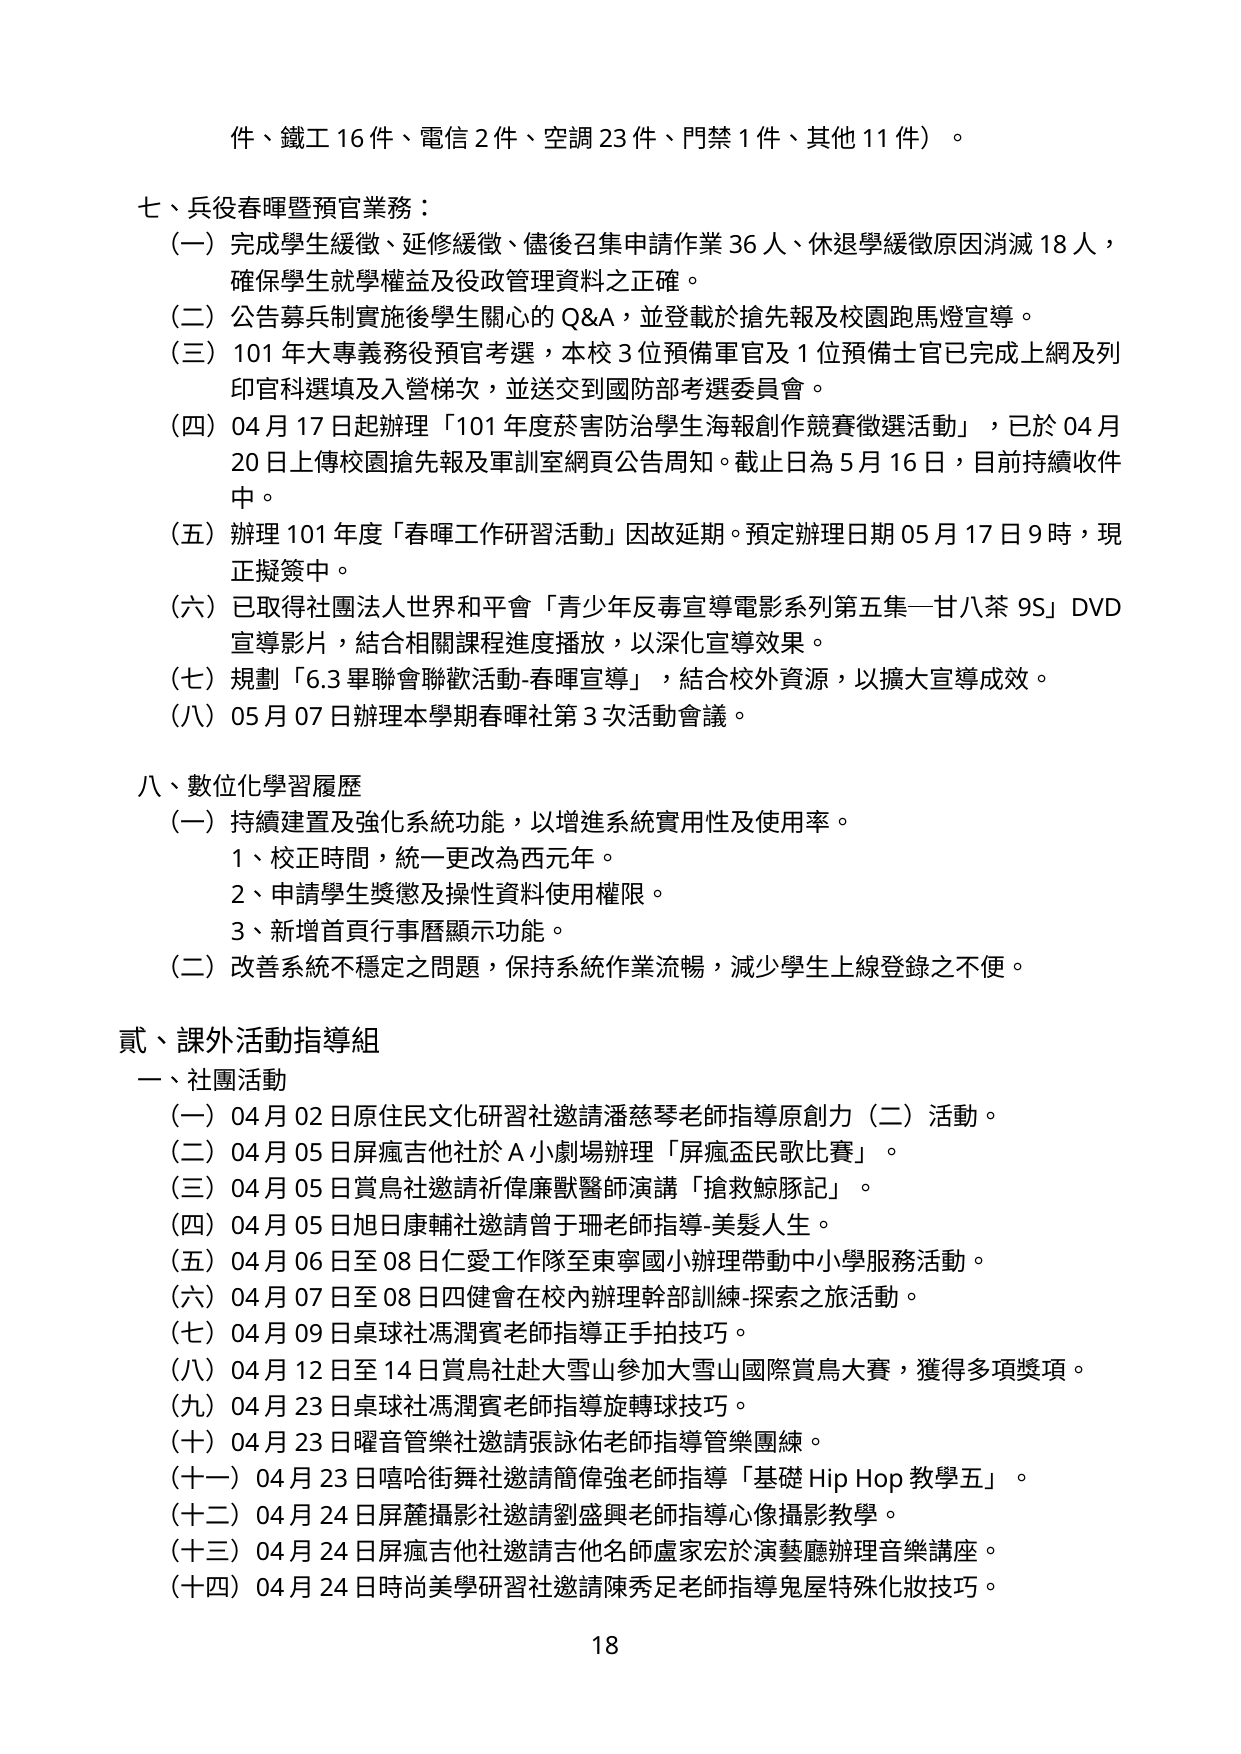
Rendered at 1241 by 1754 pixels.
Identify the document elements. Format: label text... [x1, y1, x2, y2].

text （八）04月12日至14日賞鳥社赴大雪山參加大雪山國際賞鳥大賽，獲得多項獎項。 [156, 1350, 1122, 1386]
text （十）04月23日曜音管樂社邀請張詠佑老師指導管樂團練。 [156, 1423, 1122, 1459]
text 貳、課外活動指導組 [118, 1018, 1122, 1060]
text （三）101年大專義務役預官考選，本校3位預備軍官及1位預備士官已完成上網及列印官科選填及入營梯次，並送交到國防部考選委員會。 [156, 333, 1122, 406]
text （四）04月17日起辦理「101年度菸害防治學生海報創作競賽徵選活動」，已於04月20日上傳校園搶先報及軍訓室網頁公告周知。截止日為5月16日，目前持續收件中。 [156, 406, 1122, 515]
text 1、校正時間，統一更改為西元年。 [231, 839, 1122, 875]
text （十一）04月23日嘻哈街舞社邀請簡偉強老師指導「基礎Hip Hop教學五」。 [156, 1459, 1122, 1495]
text （八）05月07日辦理本學期春暉社第3次活動會議。 [156, 696, 1122, 732]
text （一）04月02日原住民文化研習社邀請潘慈琴老師指導原創力（二）活動。 [156, 1096, 1122, 1133]
text 八、數位化學習履歷 [137, 766, 1122, 802]
text （五）辦理101年度「春暉工作研習活動」因故延期。預定辦理日期05月17日9時，現正擬簽中。 [156, 515, 1122, 587]
text 七、兵役春暉暨預官業務： [137, 188, 1122, 225]
text （五）04月06日至08日仁愛工作隊至東寧國小辦理帶動中小學服務活動。 [156, 1241, 1122, 1278]
text 件、鐵工16件、電信2件、空調23件、門禁1件、其他11件）。 [156, 118, 1122, 154]
text （二）04月05日屏瘋吉他社於A小劇場辦理「屏瘋盃民歌比賽」。 [156, 1133, 1122, 1169]
text （十三）04月24日屏瘋吉他社邀請吉他名師盧家宏於演藝廳辦理音樂講座。 [156, 1531, 1122, 1568]
text （三）04月05日賞鳥社邀請祈偉廉獸醫師演講「搶救鯨豚記」。 [156, 1169, 1122, 1205]
text （二）公告募兵制實施後學生關心的Q&A，並登載於搶先報及校園跑馬燈宣導。 [156, 297, 1122, 333]
text （七）04月09日桌球社馮潤賓老師指導正手拍技巧。 [156, 1314, 1122, 1350]
text （四）04月05日旭日康輔社邀請曾于珊老師指導-美髮人生。 [156, 1205, 1122, 1241]
text （一）完成學生緩徵、延修緩徵、儘後召集申請作業36人、休退學緩徵原因消滅18人，確保學生就學權益及役政管理資料之正確。 [156, 225, 1122, 297]
text （六）04月07日至08日四健會在校內辦理幹部訓練-探索之旅活動。 [156, 1278, 1122, 1314]
text （七）規劃「6.3畢聯會聯歡活動-春暉宣導」，結合校外資源，以擴大宣導成效。 [156, 660, 1122, 696]
text 一、社團活動 [137, 1060, 1122, 1096]
text （二）改善系統不穩定之問題，保持系統作業流暢，減少學生上線登錄之不便。 [156, 947, 1122, 984]
text 2、申請學生獎懲及操性資料使用權限。 [231, 875, 1122, 911]
text （十四）04月24日時尚美學研習社邀請陳秀足老師指導鬼屋特殊化妝技巧。 [156, 1568, 1122, 1604]
text （六）已取得社團法人世界和平會「青少年反毒宣導電影系列第五集─甘八茶9S」DVD宣導影片，結合相關課程進度播放，以深化宣導效果。 [156, 587, 1122, 660]
text （十二）04月24日屏麓攝影社邀請劉盛興老師指導心像攝影教學。 [156, 1495, 1122, 1531]
text （九）04月23日桌球社馮潤賓老師指導旋轉球技巧。 [156, 1386, 1122, 1423]
text （一）持續建置及強化系統功能，以增進系統實用性及使用率。 [156, 802, 1122, 839]
text 3、新增首頁行事曆顯示功能。 [231, 911, 1122, 947]
